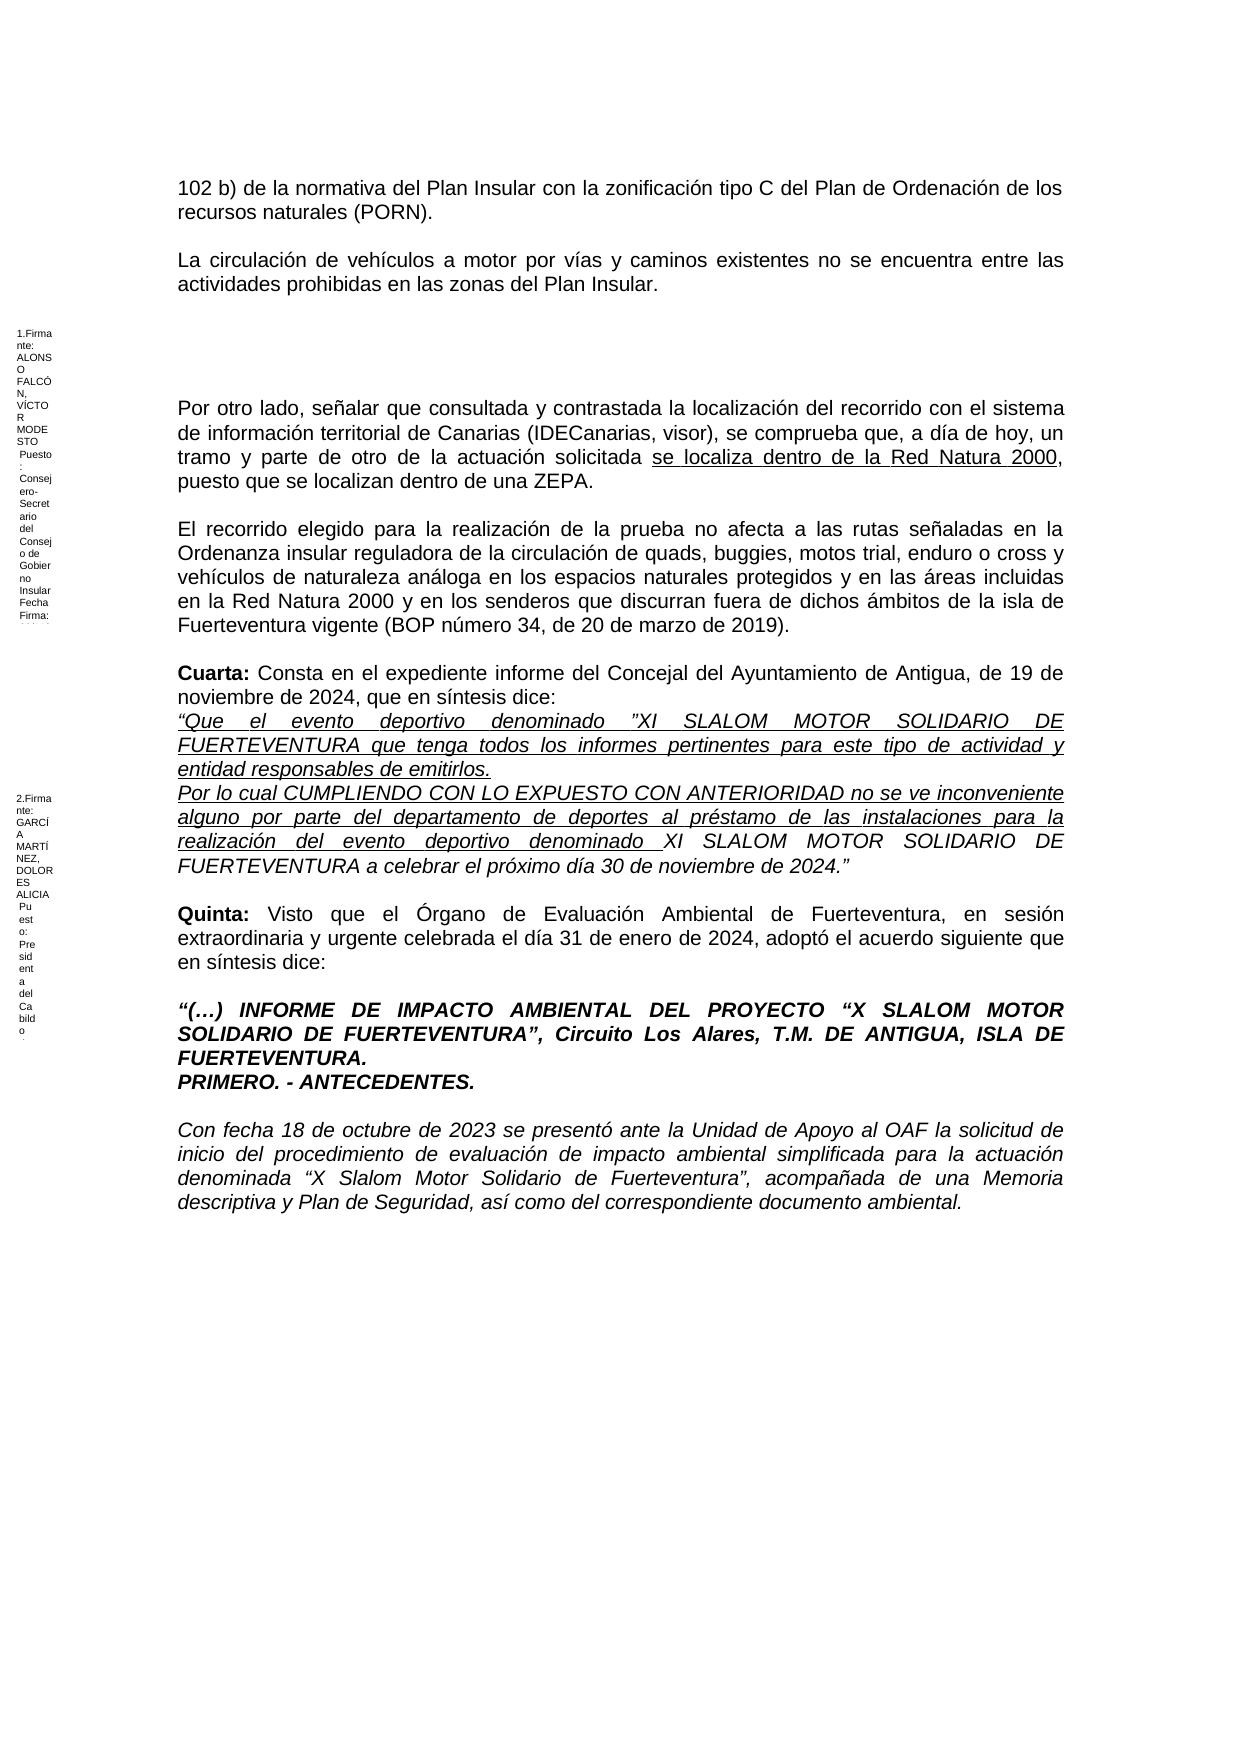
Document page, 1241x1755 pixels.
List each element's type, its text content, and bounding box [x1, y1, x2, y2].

text Por lo cual CUMPLIENDO CON LO EXPUESTO CON ANTERIORIDAD no se ve inconveniente [177, 781, 1064, 802]
text Puesto: Presidenta del Cabildo de Fuerteventura Fecha Firma: 26/11/2024 12:12:28 [19, 901, 36, 1040]
subtitle “(…) INFORME DE IMPACTO AMBIENTAL DEL PROYECTO “X SLALOM MOTOR SOLIDARIO DE FUERTEVENTURA”, Circuito Los Alares, T.M. DE ANTIGUA, ISLA DE FUERTEVENTURA. [177, 998, 1064, 1070]
text entidad responsables de emitirlos. [177, 755, 1064, 781]
text realización del evento deportivo denominado XI SLALOM MOTOR SOLIDARIO DE FUERTEVENTURA a celebrar el próximo día 30 de noviembre de 2024.” [177, 827, 1064, 877]
text 2.Firmante: GARCÍA MARTÍNEZ, DOLORES ALICIA [16, 793, 53, 901]
text 102 b) de la normativa del Plan Insular con la zonificación tipo C del Plan de Ordenación de los recursos naturales (PORN). [177, 176, 1064, 224]
text Quinta: Visto que el Órgano de Evaluación Ambiental de Fuerteventura, en sesión extraordinaria y urgente celebrada el día 31 de enero de 2024, adoptó el acuerdo siguiente que en síntesis dice: [177, 901, 1064, 974]
text Por otro lado, señalar que consultada y contrastada la localización del recorrido con el sistema de información territorial de Canarias (IDECanarias, visor), se comprueba que, a día de hoy, un tramo y parte de otro de la actuación solicitada se localiza dentro de la Red Natura 2000, puesto que se localizan dentro de una ZEPA. [177, 396, 1064, 493]
text [14, 791, 53, 1040]
text [14, 327, 54, 623]
text alguno por parte del departamento de deportes al préstamo de las instalaciones para la [177, 803, 1064, 826]
text El recorrido elegido para la realización de la prueba no afecta a las rutas señaladas en la Ordenanza insular reguladora de la circulación de quads, buggies, motos trial, enduro o cross y vehículos de naturaleza análoga en los espacios naturales protegidos y en las áreas incluidas en la Red Natura 2000 y en los senderos que discurran fuera de dichos ámbitos de la isla de Fuerteventura vigente (BOP número 34, de 20 de marzo de 2019). [177, 516, 1064, 637]
text 1.Firmante: ALONSO FALCÓN, VÍCTOR MODESTO [17, 328, 54, 448]
text Con fecha 18 de octubre de 2023 se presentó ante la Unidad de Apoyo al OAF la solicitud de inicio del procedimiento de evaluación de impacto ambiental simplificada para la actuación denominada “X Slalom Motor Solidario de Fuerteventura”, acompañada de una Memoria descriptiva y Plan de Seguridad, así como del correspondiente documento ambiental. [177, 1118, 1064, 1214]
text “Que el evento deportivo denominado ”XI SLALOM MOTOR SOLIDARIO DE [177, 709, 1064, 730]
text FUERTEVENTURA que tenga todos los informes pertinentes para este tipo de actividad y [177, 731, 1064, 754]
text Puesto: Consejero-Secretario del Consejo de Gobierno Insular Fecha Firma: 26/11/2024 10:03:34 [19, 448, 52, 623]
text Cuarta: Consta en el expediente informe del Concejal del Ayuntamiento de Antigua, de 19 de noviembre de 2024, que en síntesis dice: [177, 661, 1064, 709]
text PRIMERO. - ANTECEDENTES. [177, 1070, 1241, 1094]
text La circulación de vehículos a motor por vías y caminos existentes no se encuentra entre las actividades prohibidas en las zonas del Plan Insular. [177, 248, 1064, 296]
